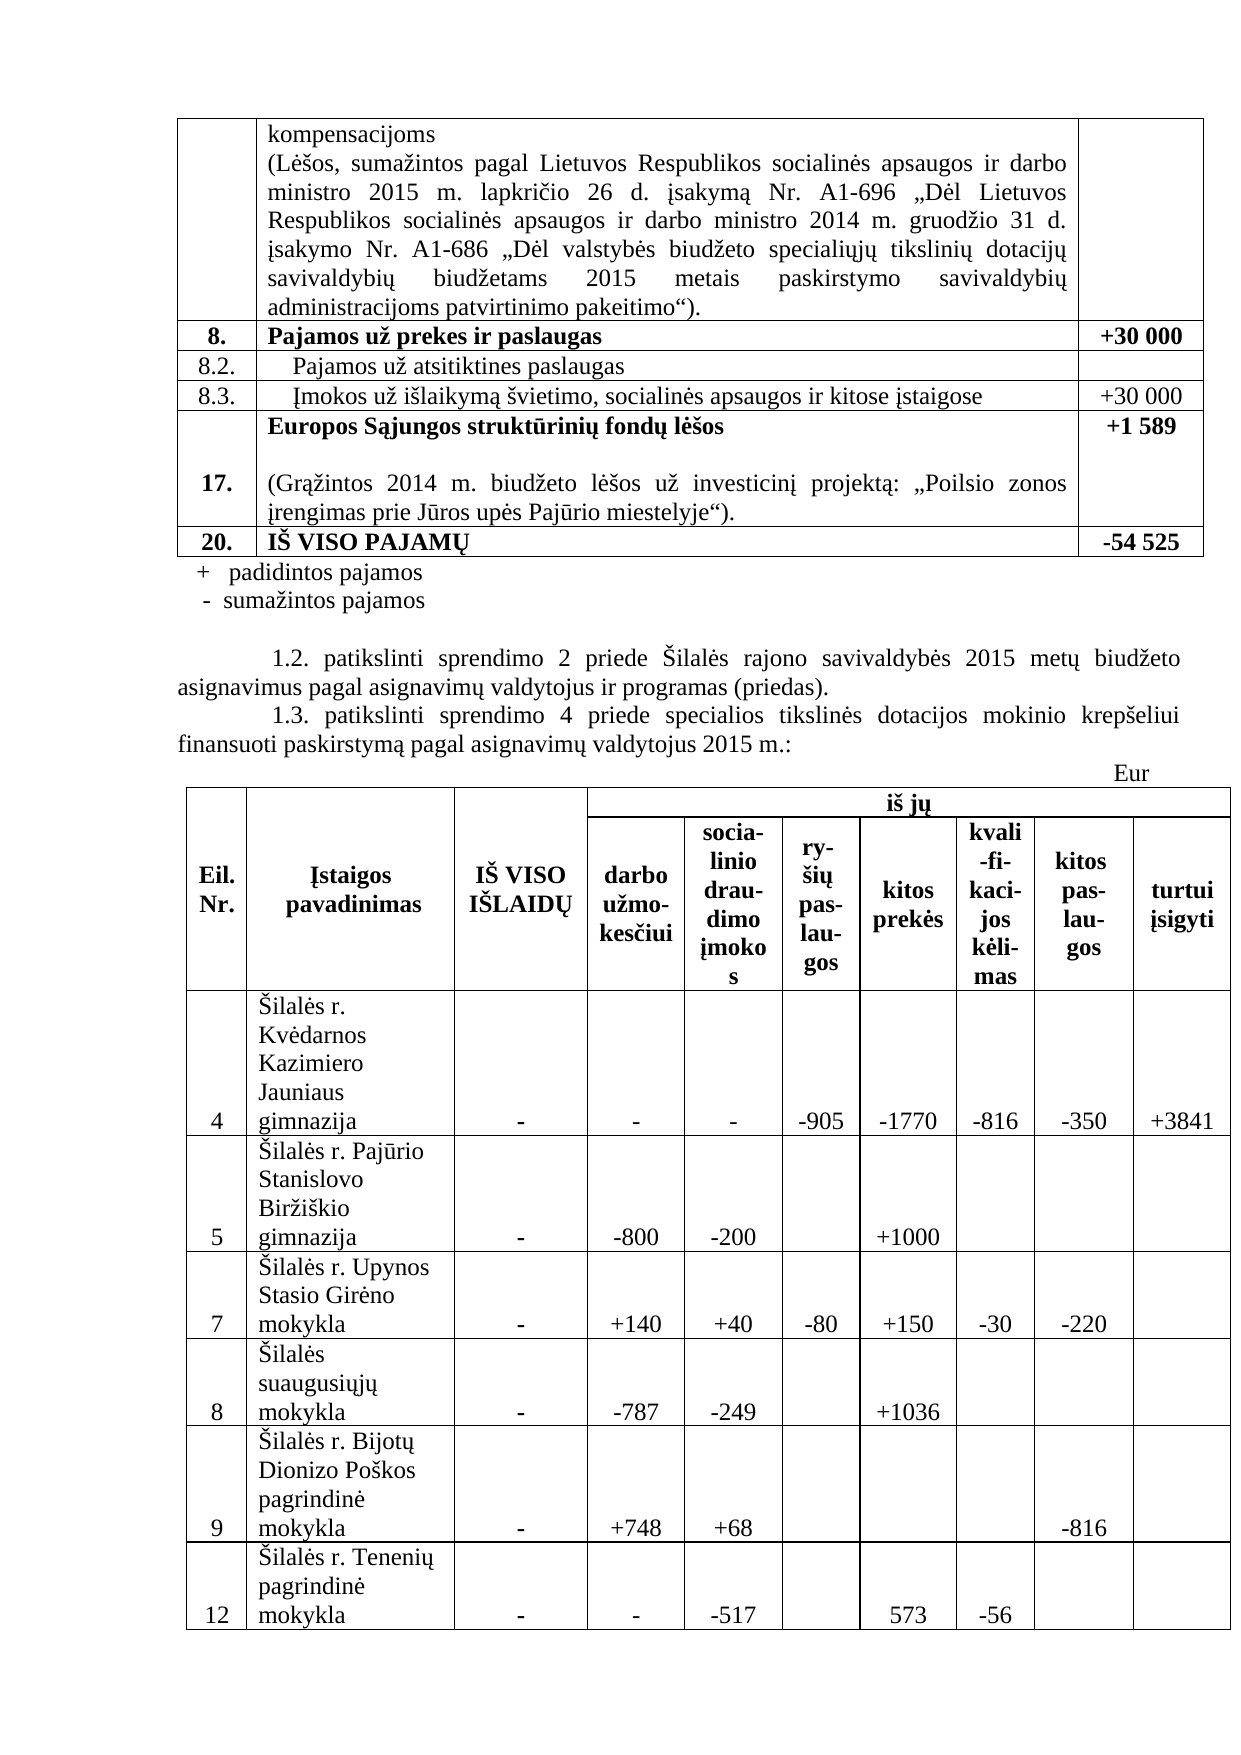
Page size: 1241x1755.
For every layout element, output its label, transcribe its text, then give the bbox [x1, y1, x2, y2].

table_cell 8.2. [178, 351, 256, 380]
table_cell +40 [685, 1252, 782, 1338]
table_cell Europos Sąjungos struktūrinių fondų lėšos (Grąžintos 2014 m. biudžeto lėšos už investicinį projektą: „Poilsio zonos įrengimas prie Jūros upės Pajūrio miestelyje“). [257, 411, 1078, 526]
text Eur [177, 758, 1181, 787]
table_cell kitos prekės [861, 818, 956, 990]
table_cell +30 000 [1079, 321, 1203, 350]
table_cell -787 [588, 1339, 684, 1425]
table_cell - [588, 991, 684, 1135]
table_cell [1079, 351, 1203, 380]
table_cell 20. [178, 527, 256, 556]
table_cell -350 [1035, 991, 1133, 1135]
table_cell [1079, 119, 1203, 320]
table_cell +1000 [861, 1136, 956, 1251]
table_cell [783, 1543, 859, 1629]
table_cell - [455, 1543, 587, 1629]
table_cell [1134, 1136, 1230, 1251]
table_cell [783, 1136, 859, 1251]
table_cell Įmokos už išlaikymą švietimo, socialinės apsaugos ir kitose įstaigose [257, 381, 1078, 410]
table_cell Šilalės r. Upynos Stasio Girėno mokykla [247, 1252, 454, 1338]
text 1.2. patikslinti sprendimo 2 priede Šilalės rajono savivaldybės 2015 metų biudžeto asignavimus pagal asignavimų valdytojus ir programas (priedas). [177, 643, 1181, 700]
table_cell Pajamos už atsitiktines paslaugas [257, 351, 1078, 380]
table_cell Šilalės r. Pajūrio Stanislovo Biržiškio gimnazija [247, 1136, 454, 1251]
table_header Eil.Nr. [187, 788, 246, 990]
table_cell [178, 119, 256, 320]
table_cell -54 525 [1079, 527, 1203, 556]
table_cell +1036 [861, 1339, 956, 1425]
table_cell 573 [861, 1543, 956, 1629]
table_cell kvali-fi- kaci-jos kėli-mas [957, 818, 1034, 990]
table_cell 17. [178, 411, 256, 526]
table_cell [1134, 1252, 1230, 1338]
table_header Įstaigos pavadinimas [247, 788, 454, 990]
table_cell -517 [685, 1543, 782, 1629]
table_cell Šilalės r. Tenenių pagrindinė mokykla [247, 1543, 454, 1629]
text 1.3. patikslinti sprendimo 4 priede specialios tikslinės dotacijos mokinio krepšeliui finansuoti paskirstymą pagal asignavimų valdytojus 2015 m.: [177, 700, 1181, 758]
table_cell -816 [957, 991, 1034, 1135]
table_cell [957, 1136, 1034, 1251]
table_cell Šilalės r. Bijotų Dionizo Poškos pagrindinė mokykla [247, 1426, 454, 1541]
text - sumažintos pajamos [177, 585, 1181, 614]
table_cell turtui įsigyti [1134, 818, 1230, 990]
table_cell [1134, 1543, 1230, 1629]
table_cell - [455, 1252, 587, 1338]
table_cell IŠ VISO PAJAMŲ [257, 527, 1078, 556]
table_cell +1 589 [1079, 411, 1203, 526]
table_cell -816 [1035, 1426, 1133, 1541]
table_cell [1134, 1426, 1230, 1541]
table_cell [1035, 1543, 1133, 1629]
table_cell - [455, 1136, 587, 1251]
table_cell +150 [861, 1252, 956, 1338]
table_cell -80 [783, 1252, 859, 1338]
table_cell - [455, 1339, 587, 1425]
table_cell socia-linio drau-dimo įmokos [685, 818, 782, 990]
table_cell [1134, 1339, 1230, 1425]
table_cell 4 [187, 991, 246, 1135]
table_cell +30 000 [1079, 381, 1203, 410]
table_cell -30 [957, 1252, 1034, 1338]
table_cell [957, 1339, 1034, 1425]
table_cell 5 [187, 1136, 246, 1251]
table_cell darbo užmo-kesčiui [588, 818, 684, 990]
table_cell 8 [187, 1339, 246, 1425]
table_cell +68 [685, 1426, 782, 1541]
table_cell kompensacijoms (Lėšos, sumažintos pagal Lietuvos Respublikos socialinės apsaugos ir darbo ministro 2015 m. lapkričio 26 d. įsakymą Nr. A1-696 „Dėl Lietuvos Respublikos socialinės apsaugos ir darbo ministro 2014 m. gruodžio 31 d. įsakymo Nr. A1-686 „Dėl valstybės biudžeto specialiųjų tikslinių dotacijų savivaldybių biudžetams 2015 metais paskirstymo savivaldybių administracijoms patvirtinimo pakeitimo“). [257, 119, 1078, 320]
text + padidintos pajamos [177, 557, 1181, 585]
table_cell [783, 1426, 859, 1541]
table_cell Pajamos už prekes ir paslaugas [257, 321, 1078, 350]
table_cell [957, 1426, 1034, 1541]
table_cell - [685, 991, 782, 1135]
table_cell -220 [1035, 1252, 1133, 1338]
table_cell [783, 1339, 859, 1425]
table_cell 7 [187, 1252, 246, 1338]
table_cell - [588, 1543, 684, 1629]
table_cell -905 [783, 991, 859, 1135]
table_header iš jų [588, 788, 1230, 816]
table_cell +3841 [1134, 991, 1230, 1135]
table_cell Šilalės r. Kvėdarnos Kazimiero Jauniaus gimnazija [247, 991, 454, 1135]
table_cell +748 [588, 1426, 684, 1541]
table_cell Šilalės suaugusiųjų mokykla [247, 1339, 454, 1425]
table_header IŠ VISO IŠLAIDŲ [455, 788, 587, 990]
table_cell [1035, 1339, 1133, 1425]
table_cell [1035, 1136, 1133, 1251]
table_cell -56 [957, 1543, 1034, 1629]
table_cell +140 [588, 1252, 684, 1338]
table_cell -200 [685, 1136, 782, 1251]
table_cell - [455, 991, 587, 1135]
table_cell -1770 [861, 991, 956, 1135]
table_cell 9 [187, 1426, 246, 1541]
table_cell -249 [685, 1339, 782, 1425]
table_cell - [455, 1426, 587, 1541]
table_cell [861, 1426, 956, 1541]
table_cell 8. [178, 321, 256, 350]
table_cell ry- šių pas-lau- gos [783, 818, 859, 990]
table_cell kitos pas-lau- gos [1035, 818, 1133, 990]
table_cell 12 [187, 1543, 246, 1629]
table_cell -800 [588, 1136, 684, 1251]
table_cell 8.3. [178, 381, 256, 410]
